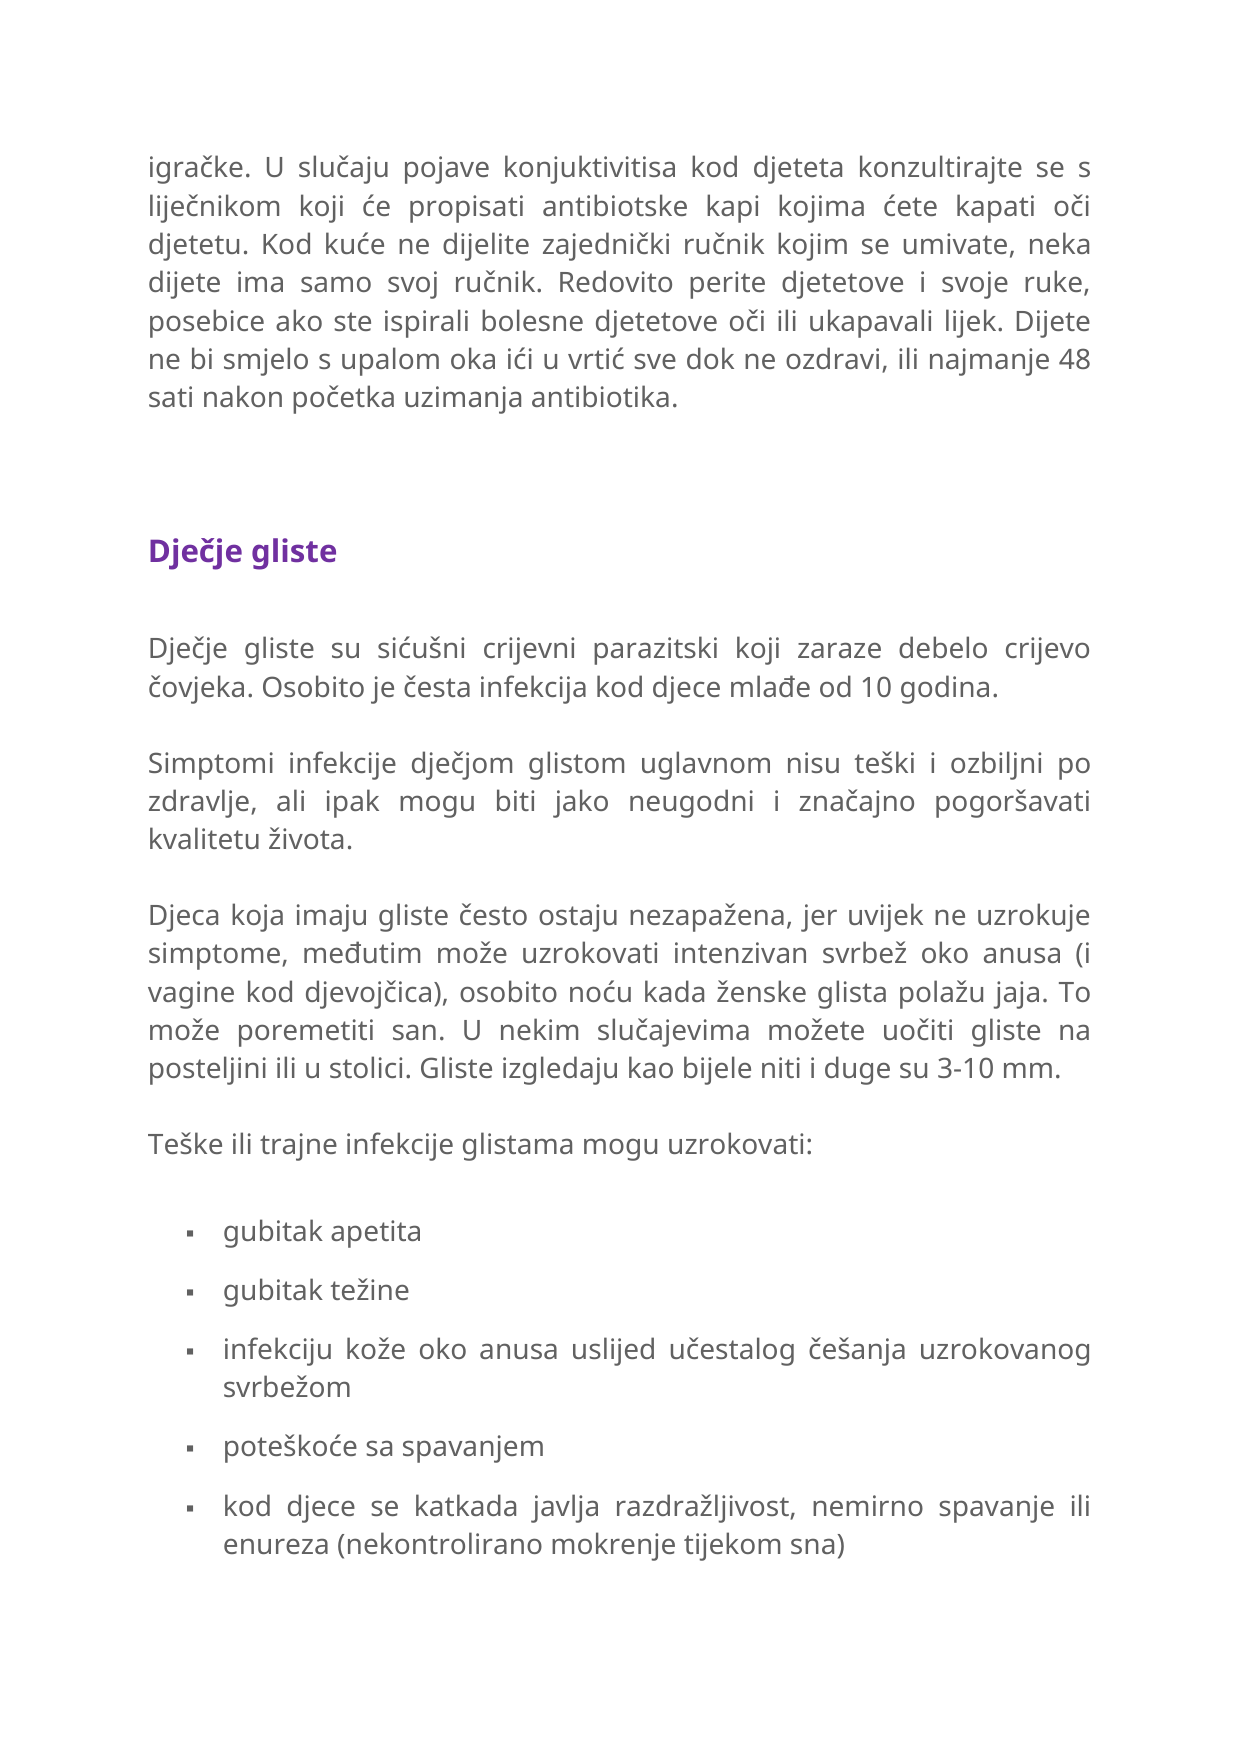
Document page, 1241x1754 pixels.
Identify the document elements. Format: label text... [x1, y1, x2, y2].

text Simptomi infekcije dječjom glistom uglavnom nisu teški i ozbiljni po zdravlje, ali ipak mogu biti jako neugodni i značajno pogoršavati kvalitetu života. [148, 743, 1093, 858]
text Dječje gliste su sićušni crijevni parazitski koji zaraze debelo crijevo čovjeka. Osobito je česta infekcija kod djece mlađe od 10 godina. [148, 629, 1093, 705]
subtitle Dječje gliste [148, 529, 1093, 572]
list gubitak težine [185, 1270, 1093, 1308]
text Djeca koja imaju gliste često ostaju nezapažena, jer uvijek ne uzrokuje simptome, međutim može uzrokovati intenzivan svrbež oko anusa (i vagine kod djevojčica), osobito noću kada ženske glista polažu jaja. To može poremetiti san. U nekim slučajevima možete uočiti gliste na posteljini ili u stolici. Gliste izgledaju kao bijele niti i duge su 3-10 mm. [148, 895, 1093, 1087]
list infekciju kože oko anusa uslijed učestalog češanja uzrokovanog svrbežom [185, 1329, 1093, 1406]
text Teške ili trajne infekcije glistama mogu uzrokovati: [148, 1124, 1093, 1163]
text igračke. U slučaju pojave konjuktivitisa kod djeteta konzultirajte se s liječnikom koji će propisati antibiotske kapi kojima ćete kapati oči djetetu. Kod kuće ne dijelite zajednički ručnik kojim se umivate, neka dijete ima samo svoj ručnik. Redovito perite djetetove i svoje ruke, posebice ako ste ispirali bolesne djetetove oči ili ukapavali lijek. Dijete ne bi smjelo s upalom oka ići u vrtić sve dok ne ozdravi, ili najmanje 48 sati nakon početka uzimanja antibiotika. [148, 148, 1093, 416]
list gubitak apetita [185, 1211, 1093, 1249]
list kod djece se katkada javlja razdražljivost, nemirno spavanje ili enureza (nekontrolirano mokrenje tijekom sna) [185, 1486, 1093, 1562]
list poteškoće sa spavanjem [185, 1427, 1093, 1465]
